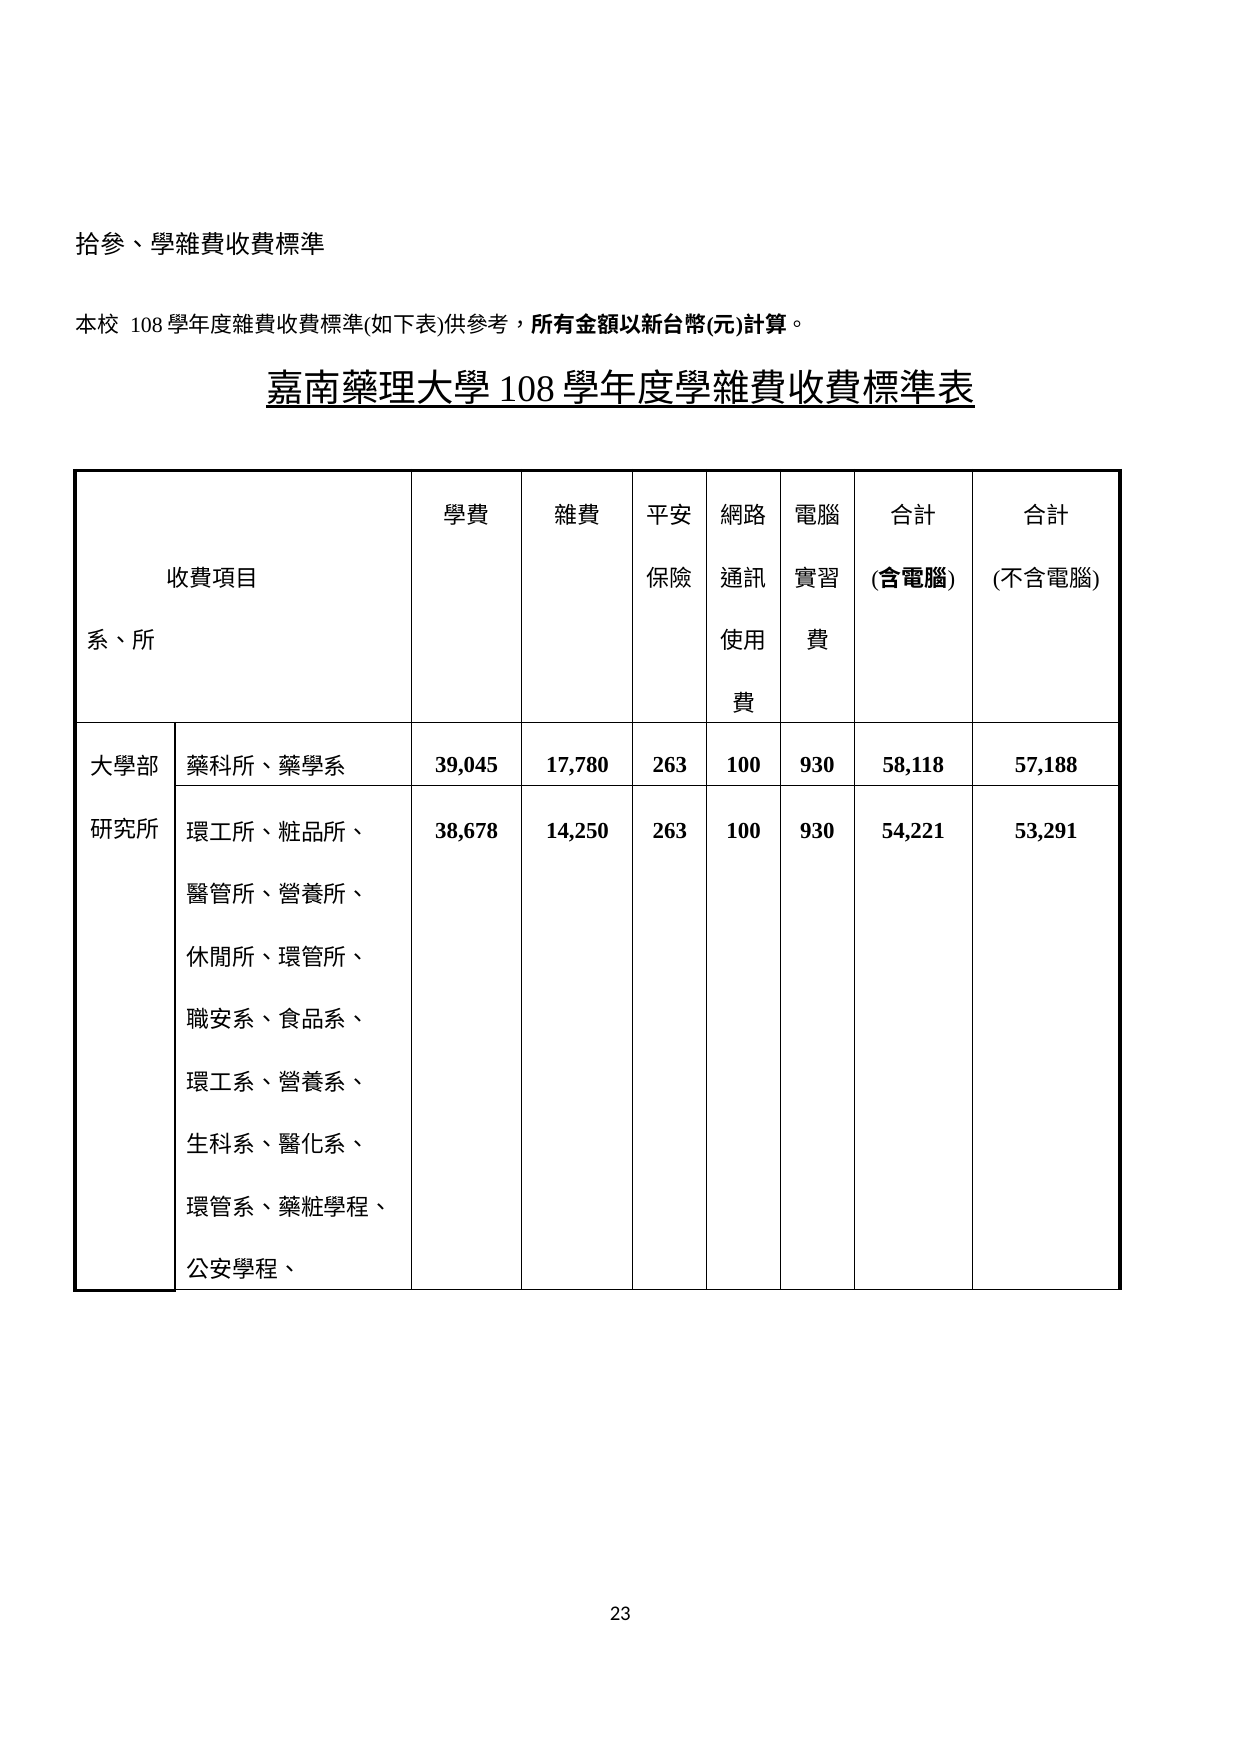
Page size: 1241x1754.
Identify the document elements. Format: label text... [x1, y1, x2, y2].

table_cell 930 [781, 723, 854, 785]
table_header 平安保險 [633, 472, 706, 722]
table_cell 53,291 [973, 786, 1118, 1288]
table_cell 17,780 [522, 723, 632, 785]
table_cell 大學部 研究所 [77, 723, 174, 1288]
table_cell 930 [781, 786, 854, 1288]
table_cell 藥科所、藥學系 [176, 723, 411, 785]
table_header 收費項目 系、所 [77, 472, 411, 722]
table_cell 39,045 [412, 723, 521, 785]
table_header 學費 [412, 472, 521, 722]
text 本校 108學年度雜費收費標準(如下表)供參考，所有金額以新台幣(元)計算。 [75, 281, 1165, 344]
table_cell 38,678 [412, 786, 521, 1288]
table_header 合計 (含電腦) [855, 472, 972, 722]
table_cell 263 [633, 786, 706, 1288]
table_header 合計 (不含電腦) [973, 472, 1118, 722]
table_cell 57,188 [973, 723, 1118, 785]
text 嘉南藥理大學108學年度學雜費收費標準表 [75, 344, 1165, 406]
table_cell 54,221 [855, 786, 972, 1288]
table_cell 263 [633, 723, 706, 785]
table_cell 環工所、粧品所、 醫管所、營養所、 休閒所、環管所、 職安系、食品系、 環工系、營養系、 生科系、醫化系、 環管系、藥粧學程、 公安學程、 [176, 786, 411, 1288]
table_header 電腦實習費 [781, 472, 854, 722]
text 拾參、學雜費收費標準 [75, 201, 1165, 263]
table_cell 14,250 [522, 786, 632, 1288]
table_cell 100 [707, 786, 780, 1288]
table_header 網路通訊使用 費 [707, 472, 780, 722]
table_cell 100 [707, 723, 780, 785]
table_header 雜費 [522, 472, 632, 722]
table_cell 58,118 [855, 723, 972, 785]
